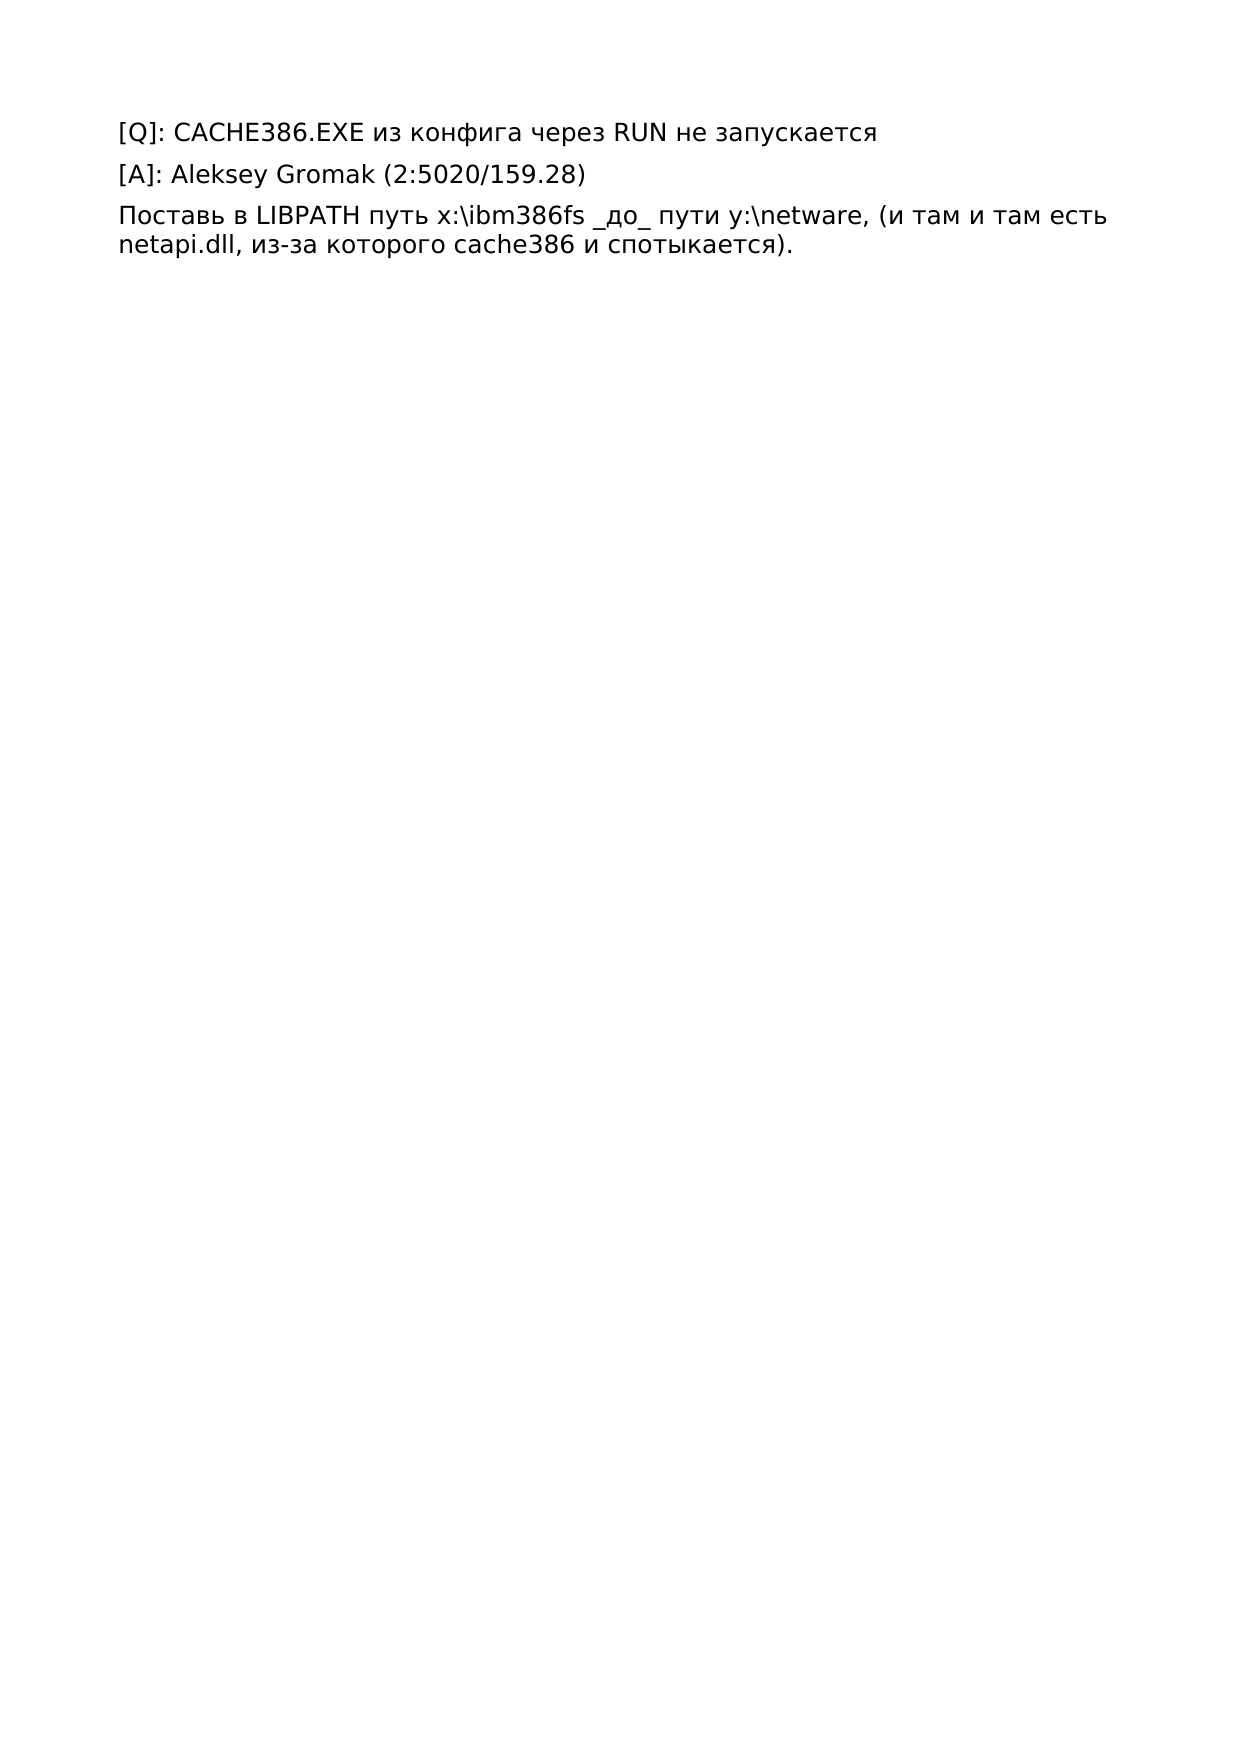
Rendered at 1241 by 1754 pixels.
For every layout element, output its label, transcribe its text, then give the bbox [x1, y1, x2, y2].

text Поставь в LIBPATH путь x:\ibm386fs _до_ пути y:\netware, (и там и там есть netapi.dll, из-за котоpого cache386 и спотыкается). [118, 201, 1122, 260]
text [A]: Aleksey Gromak (2:5020/159.28) [118, 160, 1122, 189]
text [Q]: CACHE386.EXE из конфига через RUN не запускается [118, 118, 1122, 147]
